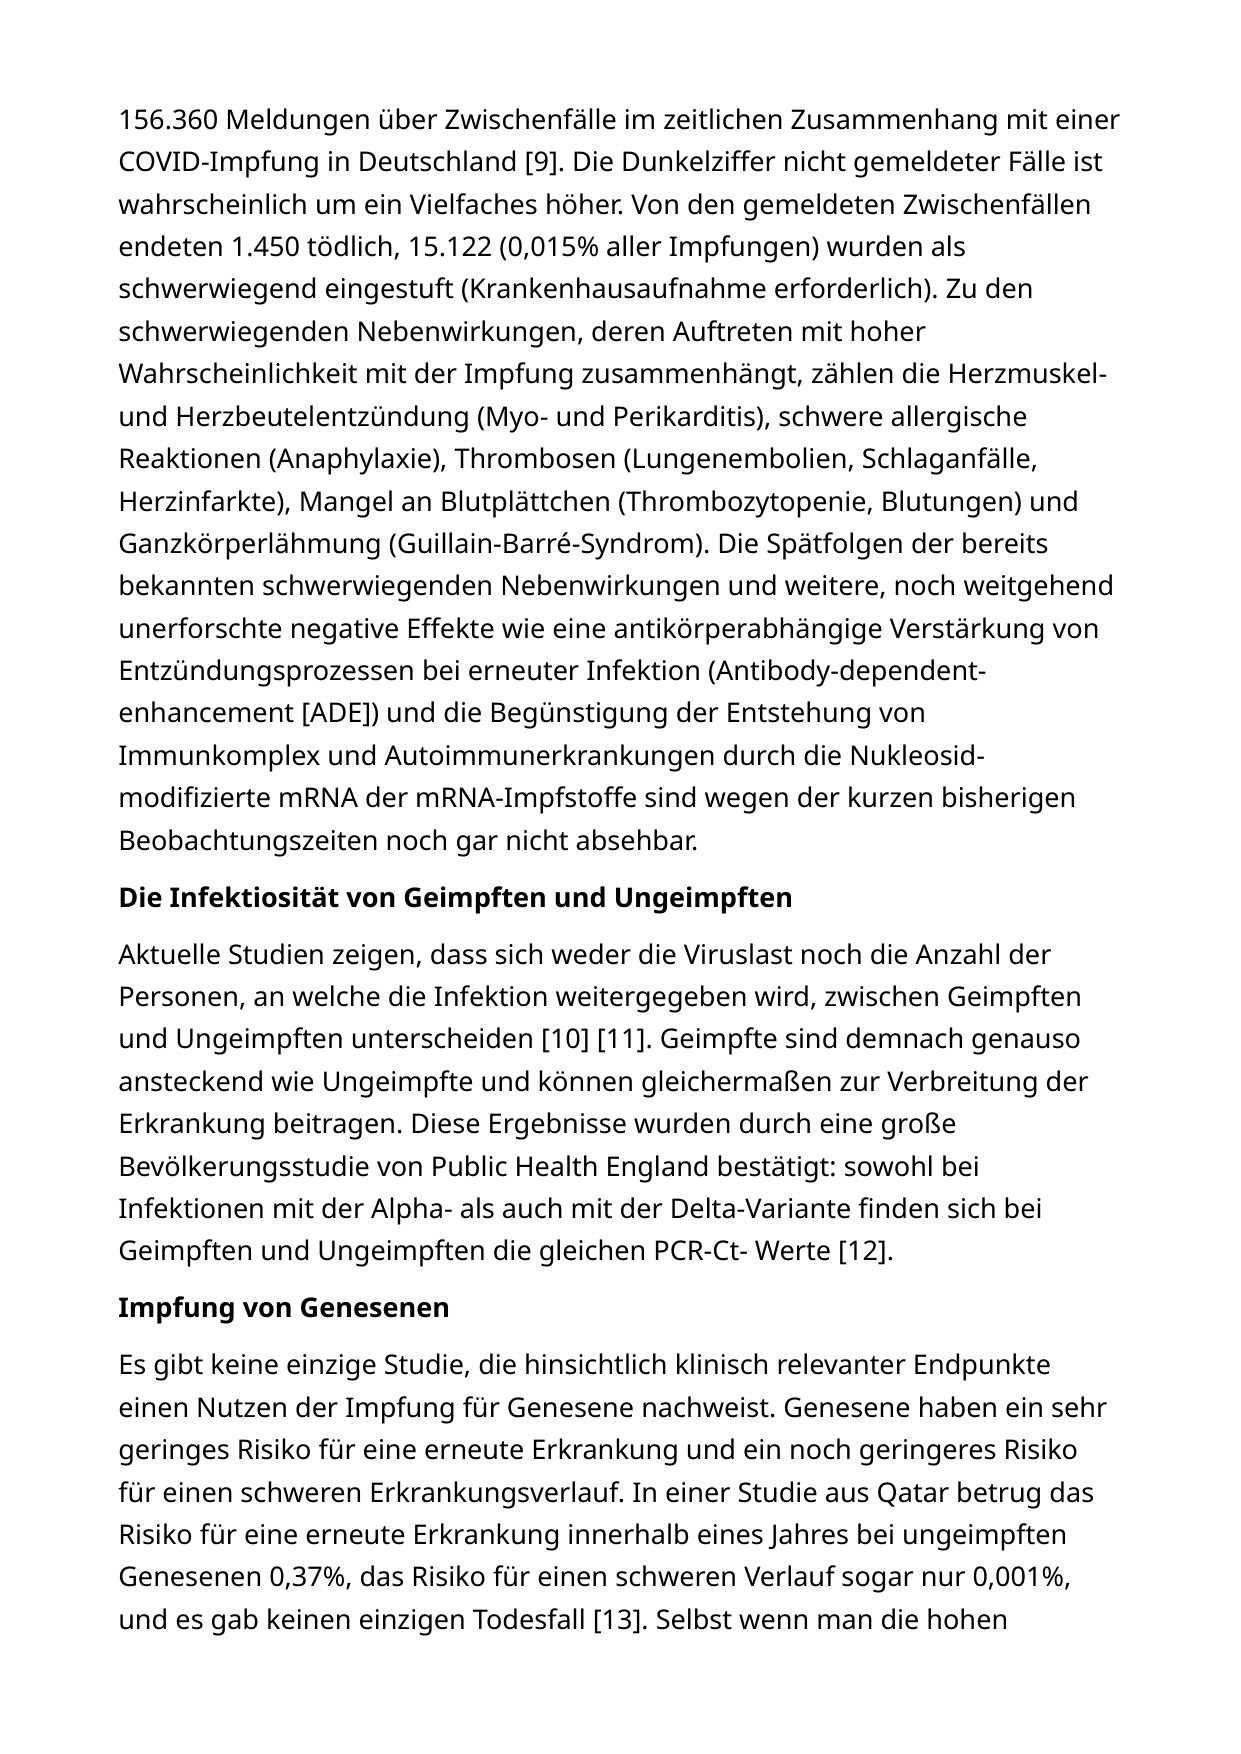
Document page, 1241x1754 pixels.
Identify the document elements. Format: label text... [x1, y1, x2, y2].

text 156.360 Meldungen über Zwischenfälle im zeitlichen Zusammenhang mit einer COVID-Impfung in Deutschland [9]. Die Dunkelziffer nicht gemeldeter Fälle ist wahrscheinlich um ein Vielfaches höher. Von den gemeldeten Zwischenfällen endeten 1.450 tödlich, 15.122 (0,015% aller Impfungen) wurden als schwerwiegend eingestuft (Krankenhausaufnahme erforderlich). Zu den schwerwiegenden Nebenwirkungen, deren Auftreten mit hoher Wahrscheinlichkeit mit der Impfung zusammenhängt, zählen die Herzmuskel- und Herzbeutelentzündung (Myo- und Perikarditis), schwere allergische Reaktionen (Anaphylaxie), Thrombosen (Lungenembolien, Schlaganfälle, Herzinfarkte), Mangel an Blutplättchen (Thrombozytopenie, Blutungen) und Ganzkörperlähmung (Guillain-Barré-Syndrom). Die Spätfolgen der bereits bekannten schwerwiegenden Nebenwirkungen und weitere, noch weitgehend unerforschte negative Effekte wie eine antikörperabhängige Verstärkung von Entzündungsprozessen bei erneuter Infektion (Antibody-dependent-enhancement [ADE]) und die Begünstigung der Entstehung von Immunkomplex und Autoimmunerkrankungen durch die Nukleosid-modifizierte mRNA der mRNA-Impfstoffe sind wegen der kurzen bisherigen Beobachtungszeiten noch gar nicht absehbar. [118, 100, 1122, 858]
text Impfung von Genesenen [118, 1289, 1122, 1326]
text Aktuelle Studien zeigen, dass sich weder die Viruslast noch die Anzahl der Personen, an welche die Infektion weitergegeben wird, zwischen Geimpften und Ungeimpften unterscheiden [10] [11]. Geimpfte sind demnach genauso ansteckend wie Ungeimpfte und können gleichermaßen zur Verbreitung der Erkrankung beitragen. Diese Ergebnisse wurden durch eine große Bevölkerungsstudie von Public Health England bestätigt: sowohl bei Infektionen mit der Alpha- als auch mit der Delta-Variante finden sich bei Geimpften und Ungeimpften die gleichen PCR-Ct- Werte [12]. [118, 935, 1122, 1269]
text Es gibt keine einzige Studie, die hinsichtlich klinisch relevanter Endpunkte einen Nutzen der Impfung für Genesene nachweist. Genesene haben ein sehr geringes Risiko für eine erneute Erkrankung und ein noch geringeres Risiko für einen schweren Erkrankungsverlauf. In einer Studie aus Qatar betrug das Risiko für eine erneute Erkrankung innerhalb eines Jahres bei ungeimpften Genesenen 0,37%, das Risiko für einen schweren Verlauf sogar nur 0,001%, und es gab keinen einzigen Todesfall [13]. Selbst wenn man die hohen [118, 1346, 1122, 1637]
text Die Infektiosität von Geimpften und Ungeimpften [118, 878, 1122, 915]
